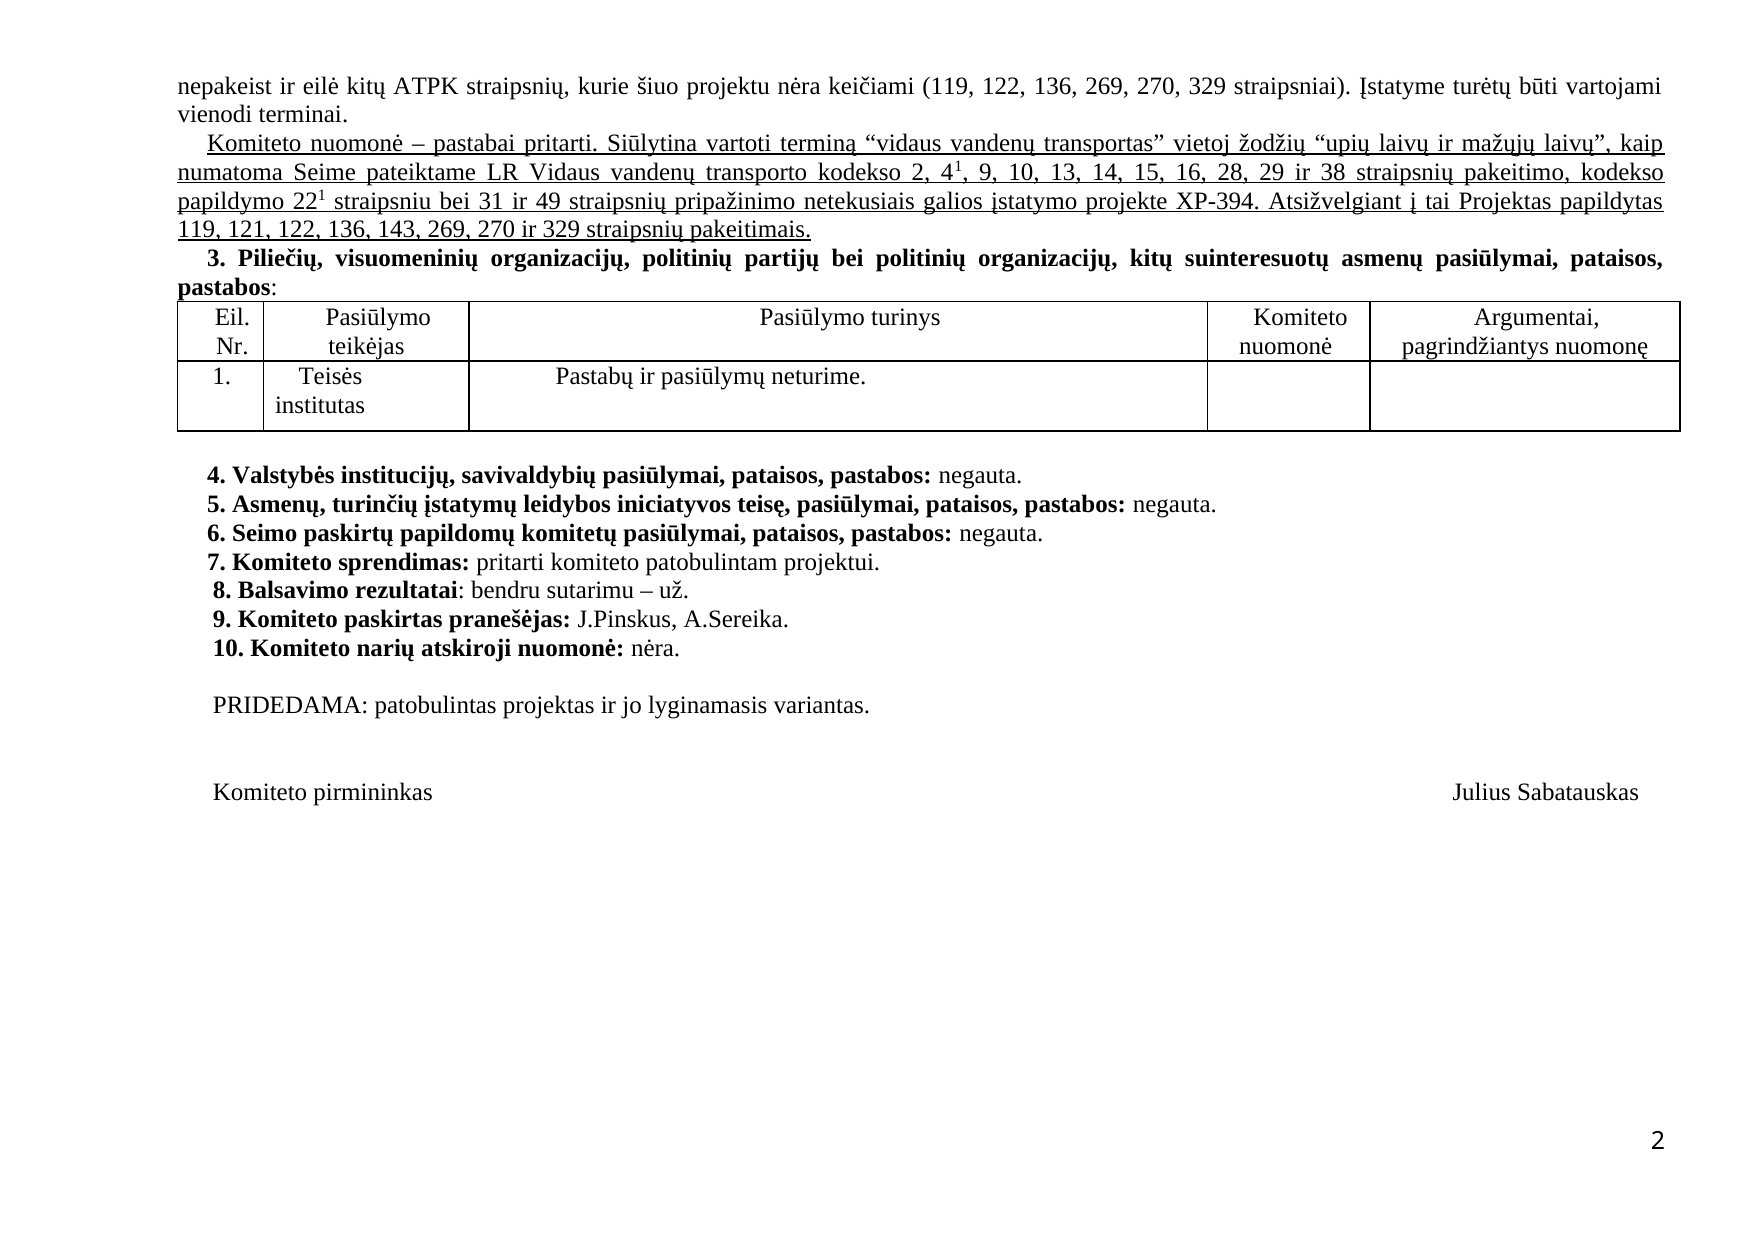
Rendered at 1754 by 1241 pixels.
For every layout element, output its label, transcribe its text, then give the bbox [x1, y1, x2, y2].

text 5. Asmenų, turinčių įstatymų leidybos iniciatyvos teisę, pasiūlymai, pataisos, pastabos: negauta. [177, 489, 1665, 518]
text PRIDEDAMA: patobulintas projektas ir jo lyginamasis variantas. [177, 690, 1665, 719]
text nepakeist ir eilė kitų ATPK straipsnių, kurie šiuo projektu nėra keičiami (119, 122, 136, 269, 270, 329 straipsniai). Įstatyme turėtų būti vartojami vienodi terminai. [177, 71, 1665, 128]
table_cell 1. [178, 362, 263, 430]
text 10. Komiteto narių atskiroji nuomonė: nėra. [177, 633, 1665, 662]
text 7. Komiteto sprendimas: pritarti komiteto patobulintam projektui. [177, 547, 1665, 575]
text papildymo 221 straipsniu bei 31 ir 49 straipsnių pripažinimo netekusiais galios įstatymo projekte XP-394. Atsižvelgiant į tai Projektas papildytas 119, 121, 122, 136, 143, 269, 270 ir 329 straipsnių pakeitimais. [177, 183, 1665, 243]
text 8. Balsavimo rezultatai: bendru sutarimu – už. [177, 575, 1665, 604]
table_header Argumentai, pagrindžiantys nuomonę [1371, 302, 1679, 360]
text 4. Valstybės institucijų, savivaldybių pasiūlymai, pataisos, pastabos: negauta. [177, 460, 1665, 489]
table_header Eil. Nr. [178, 302, 263, 360]
table_header Komiteto nuomonė [1208, 302, 1369, 360]
table_cell [1371, 362, 1679, 430]
table_cell [1208, 362, 1369, 430]
table_cell Pastabų ir pasiūlymų neturime. [470, 362, 1207, 430]
table_header Pasiūlymo turinys [470, 302, 1207, 360]
table_cell Teisės institutas [264, 362, 468, 430]
table_header Pasiūlymo teikėjas [264, 302, 468, 360]
text 3. Piliečių, visuomeninių organizacijų, politinių partijų bei politinių organizacijų, kitų suinteresuotų asmenų pasiūlymai, pataisos, pastabos: [177, 243, 1665, 301]
text 6. Seimo paskirtų papildomų komitetų pasiūlymai, pataisos, pastabos: negauta. [177, 518, 1665, 547]
text Komiteto nuomonė – pastabai pritarti. Siūlytina vartoti terminą “vidaus vandenų transportas” vietoj žodžių “upių laivų ir mažųjų laivų”, kaip numatoma Seime pateiktame LR Vidaus vandenų transporto kodekso 2, 41, 9, 10, 13, 14, 15, 16, 28, 29 ir 38 straipsnių pakeitimo, kodekso [177, 128, 1665, 182]
text Komiteto pirmininkas Julius Sabatauskas [177, 777, 1665, 805]
text 9. Komiteto paskirtas pranešėjas: J.Pinskus, A.Sereika. [177, 604, 1665, 633]
